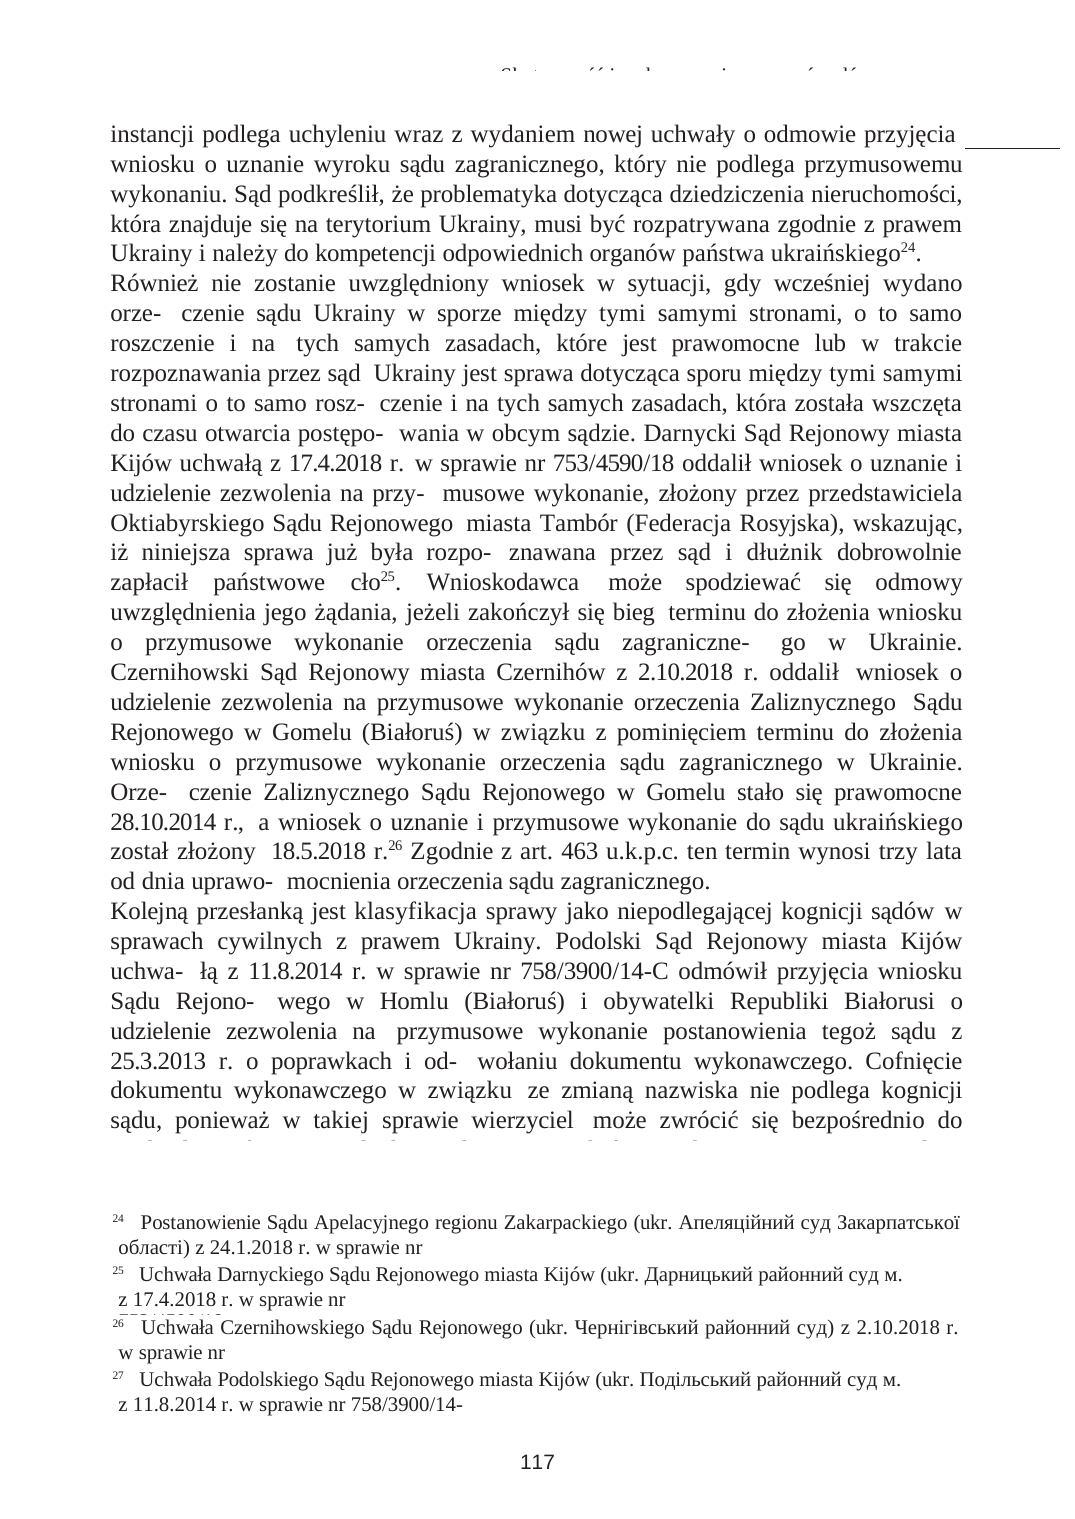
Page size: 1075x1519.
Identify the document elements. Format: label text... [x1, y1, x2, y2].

text Postanowienie Sądu Apelacyjnego regionu Zakarpackiego (ukr. Апеляційний суд Закарпатської [140, 1212, 965, 1234]
text області) z 24.1.2018 r. w sprawie nr 303/2072/17. [118, 1237, 530, 1262]
text z 11.8.2014 r. w sprawie nr 758/3900/14-C. [118, 1394, 475, 1419]
text Uchwała Czernihowskiego Sądu Rejonowego (ukr. Чернігівський районний суд) z 2.10.2018 r. [141, 1317, 964, 1338]
text 27 [112, 1369, 126, 1382]
text 26 [112, 1316, 126, 1329]
text Skuteczność i wykonywanie orzeczeń sądów polskich… [500, 64, 964, 89]
text Kolejną przesłanką jest klasyfikacja sprawy jako niepodlegającej kognicji sądów w sprawach cywilnych z prawem Ukrainy. Podolski Sąd Rejonowy miasta Kijów uchwa- łą z 11.8.2014 r. w sprawie nr 758/3900/14-C odmówił przyjęcia wniosku Sądu Rejono- wego w Homlu (Białoruś) i obywatelki Republiki Białorusi o udzielenie zezwolenia na przymusowe wykonanie postanowienia tegoż sądu z 25.3.2013 r. o poprawkach i od- wołaniu dokumentu wykonawczego. Cofnięcie dokumentu wykonawczego w związku ze zmianą nazwiska nie podlega kognicji sądu, ponieważ w takiej sprawie wierzyciel może zwrócić się bezpośrednio do wydziału państwowej służby wykonawczej, który wykonuje orzeczenie sądu i zgłosić to celem zmiany27. [110, 896, 963, 1141]
text instancji podlega uchyleniu wraz z wydaniem nowej uchwały o odmowie przyjęcia [110, 122, 965, 148]
text Również nie zostanie uwzględniony wniosek w sytuacji, gdy wcześniej wydano orze- czenie sądu Ukrainy w sporze między tymi samymi stronami, o to samo roszczenie i na tych samych zasadach, które jest prawomocne lub w trakcie rozpoznawania przez sąd Ukrainy jest sprawa dotycząca sporu między tymi samymi stronami o to samo rosz- czenie i na tych samych zasadach, która została wszczęta do czasu otwarcia postępo- wania w obcym sądzie. Darnycki Sąd Rejonowy miasta Kijów uchwałą z 17.4.2018 r. w sprawie nr 753/4590/18 oddalił wniosek o uznanie i udzielenie zezwolenia na przy- musowe wykonanie, złożony przez przedstawiciela Oktiabyrskiego Sądu Rejonowego miasta Tambór (Federacja Rosyjska), wskazując, iż niniejsza sprawa już była rozpo- znawana przez sąd i dłużnik dobrowolnie zapłacił państwowe cło25. Wnioskodawca może spodziewać się odmowy uwzględnienia jego żądania, jeżeli zakończył się bieg terminu do złożenia wniosku o przymusowe wykonanie orzeczenia sądu zagraniczne- go w Ukrainie. Czernihowski Sąd Rejonowy miasta Czernihów z 2.10.2018 r. oddalił wniosek o udzielenie zezwolenia na przymusowe wykonanie orzeczenia Zaliznycznego Sądu Rejonowego w Gomelu (Białoruś) w związku z pominięciem terminu do złożenia wniosku o przymusowe wykonanie orzeczenia sądu zagranicznego w Ukrainie. Orze- czenie Zaliznycznego Sądu Rejonowego w Gomelu stało się prawomocne 28.10.2014 r., a wniosek o uznanie i przymusowe wykonanie do sądu ukraińskiego został złożony 18.5.2018 r.26 Zgodnie z art. 463 u.k.p.c. ten termin wynosi trzy lata od dnia uprawo- mocnienia orzeczenia sądu zagranicznego. [110, 268, 963, 895]
text 25 [112, 1264, 126, 1277]
text w sprawie nr 750/4779/18. [118, 1342, 340, 1367]
text 24 [112, 1212, 126, 1225]
text Uchwała Darnyckiego Sądu Rejonowego miasta Kijów (ukr. Дарницький районний суд м. Києва) [139, 1264, 964, 1289]
text z 17.4.2018 r. w sprawie nr 753/4590/18. [118, 1289, 453, 1314]
text 117 [520, 1450, 557, 1474]
text wniosku o uznanie wyroku sądu zagranicznego, który nie podlega przymusowemu wykonaniu. Sąd podkreślił, że problematyka dotycząca dziedziczenia nieruchomości, która znajduje się na terytorium Ukrainy, musi być rozpatrywana zgodnie z prawem Ukrainy i należy do kompetencji odpowiednich organów państwa ukraińskiego24. [110, 149, 963, 267]
text Uchwała Podolskiego Sądu Rejonowego miasta Kijów (ukr. Подільський районний суд м. Києва) [139, 1369, 964, 1394]
